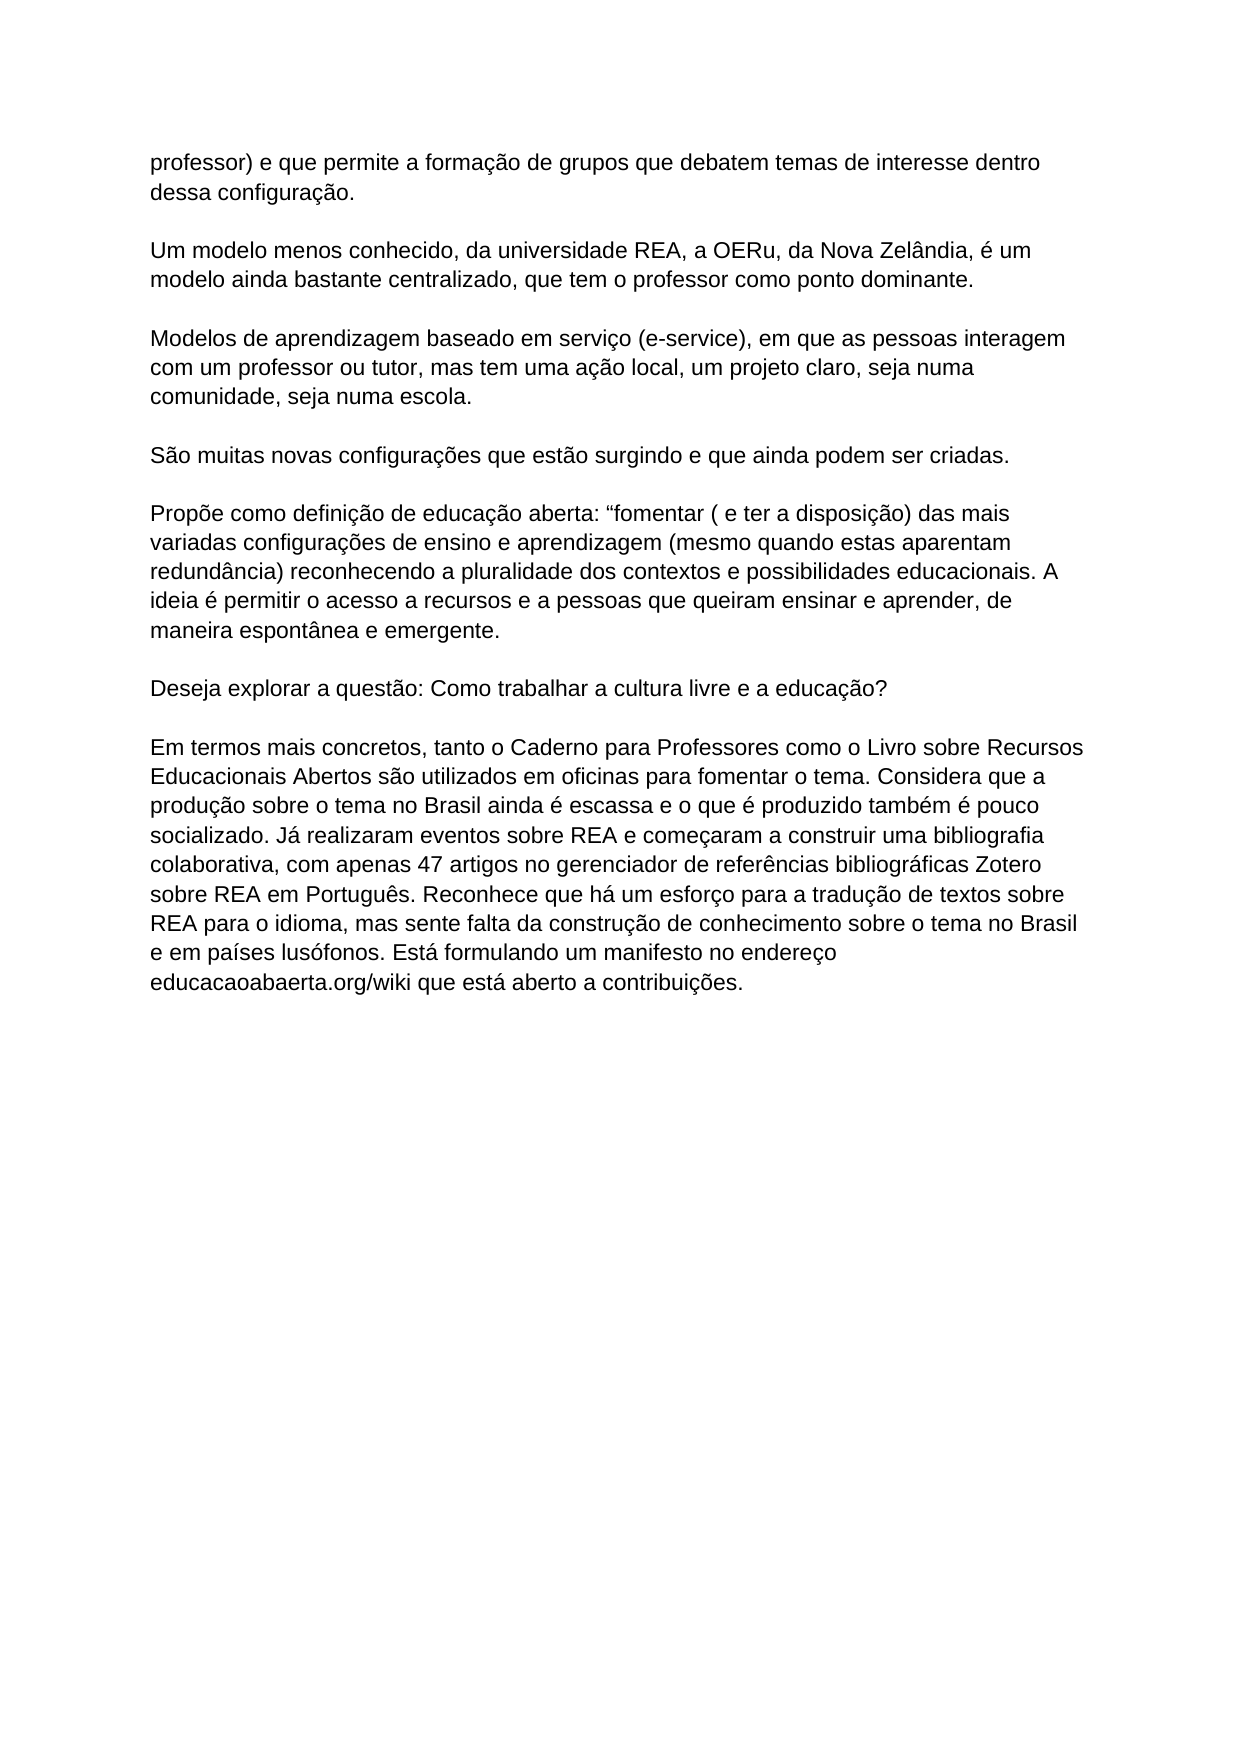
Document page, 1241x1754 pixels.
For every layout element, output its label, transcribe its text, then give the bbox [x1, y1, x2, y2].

text Propõe como definição de educação aberta: “fomentar ( e ter a disposição) das mais variadas configurações de ensino e aprendizagem (mesmo quando estas aparentam redundância) reconhecendo a pluralidade dos contextos e possibilidades educacionais. A ideia é permitir o acesso a recursos e a pessoas que queiram ensinar e aprender, de maneira espontânea e emergente. [150, 501, 1090, 643]
text professor) e que permite a formação de grupos que debatem temas de interesse dentro dessa configuração. [150, 150, 1090, 205]
text Deseja explorar a questão: Como trabalhar a cultura livre e a educação? [150, 676, 1090, 701]
text Um modelo menos conhecido, da universidade REA, a OERu, da Nova Zelândia, é um modelo ainda bastante centralizado, que tem o professor como ponto dominante. [150, 238, 1090, 292]
text São muitas novas configurações que estão surgindo e que ainda podem ser criadas. [150, 442, 1090, 468]
text Modelos de aprendizagem baseado em serviço (e-service), em que as pessoas interagem com um professor ou tutor, mas tem uma ação local, um projeto claro, seja numa comunidade, seja numa escola. [150, 325, 1090, 409]
text Em termos mais concretos, tanto o Caderno para Professores como o Livro sobre Recursos Educacionais Abertos são utilizados em oficinas para fomentar o tema. Considera que a produção sobre o tema no Brasil ainda é escassa e o que é produzido também é pouco socializado. Já realizaram eventos sobre REA e começaram a construir uma bibliografia colaborativa, com apenas 47 artigos no gerenciador de referências bibliográficas Zotero sobre REA em Português. Reconhece que há um esforço para a tradução de textos sobre REA para o idioma, mas sente falta da construção de conhecimento sobre o tema no Brasil e em países lusófonos. Está formulando um manifesto no endereço educacaoabaerta.org/wiki que está aberto a contribuições. [150, 734, 1090, 995]
